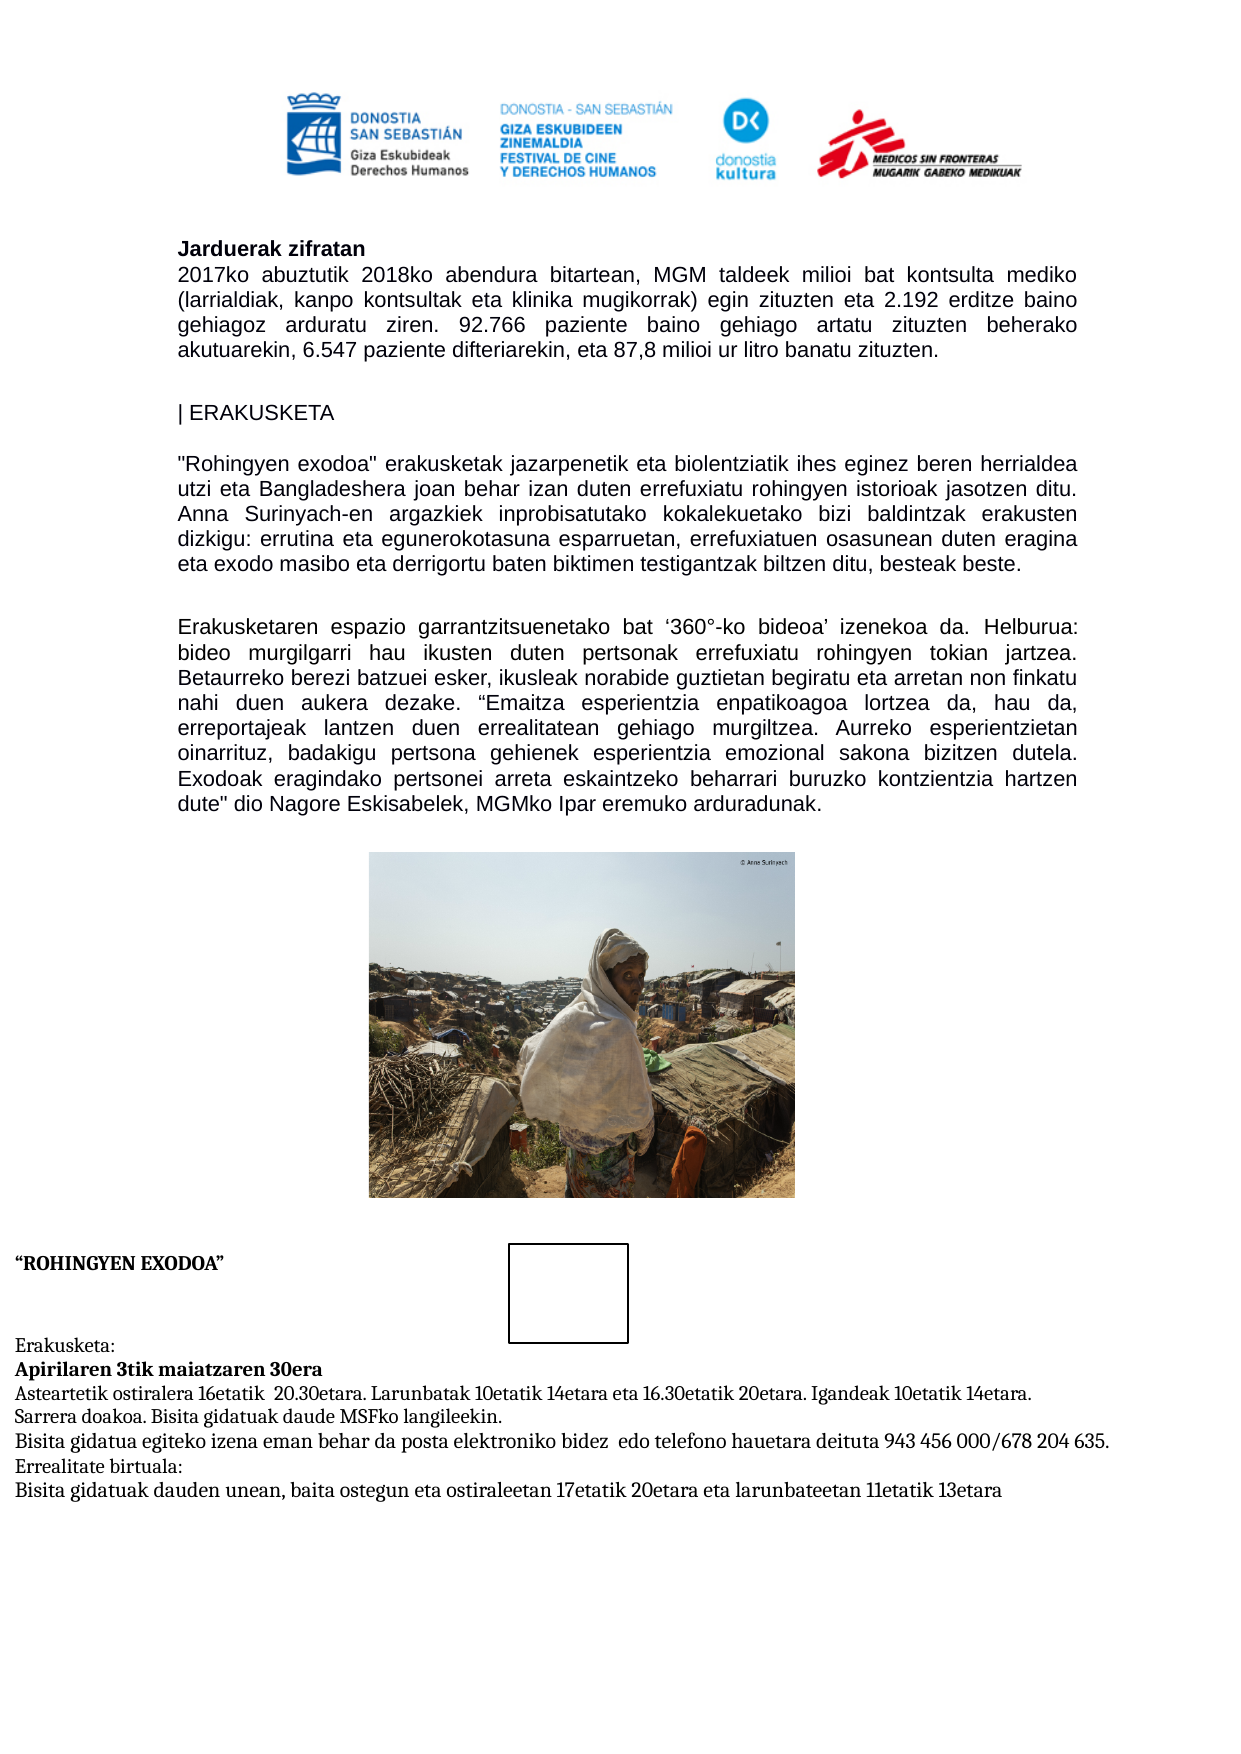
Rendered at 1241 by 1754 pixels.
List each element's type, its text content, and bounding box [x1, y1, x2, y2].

picture [280, 71, 1028, 202]
text | ERAKUSKETA [177, 400, 1078, 425]
text Jarduerak zifratan [177, 236, 1078, 262]
text "Rohingyen exodoa" erakusketak jazarpenetik eta biolentziatik ihes eginez beren herrialdea utzi eta Bangladeshera joan behar izan duten errefuxiatu rohingyen istorioak jasotzen ditu. Anna Surinyach-en argazkiek inprobisatutako kokalekuetako bizi baldintzak erakusten dizkigu: errutina eta egunerokotasuna esparruetan, errefuxiatuen osasunean duten eragina eta exodo masibo eta derrigortu baten biktimen testigantzak biltzen ditu, besteak beste. [177, 451, 1078, 577]
picture [368, 852, 795, 1198]
text Erakusketaren espazio garrantzitsuenetako bat ‘360°-ko bideoa’ izenekoa da. Helburua: bideo murgilgarri hau ikusten duten pertsonak errefuxiatu rohingyen tokian jartzea. Betaurreko berezi batzuei esker, ikusleak norabide guztietan begiratu eta arretan non finkatu nahi duen aukera dezake. “Emaitza esperientzia enpatikoagoa lortzea da, hau da, erreportajeak lantzen duen errealitatean gehiago murgiltzea. Aurreko esperientzietan oinarrituz, badakigu pertsona gehienek esperientzia emozional sakona bizitzen dutela. Exodoak eragindako pertsonei arreta eskaintzeko beharrari buruzko kontzientzia hartzen dute" dio Nagore Eskisabelek, MGMko Ipar eremuko arduradunak. [177, 614, 1078, 816]
text 2017ko abuztutik 2018ko abendura bitartean, MGM taldeek milioi bat kontsulta mediko (larrialdiak, kanpo kontsultak eta klinika mugikorrak) egin zituzten eta 2.192 erditze baino gehiagoz arduratu ziren. 92.766 paziente baino gehiago artatu zituzten beherako akutuarekin, 6.547 paziente difteriarekin, eta 87,8 milioi ur litro banatu zituzten. [177, 262, 1078, 362]
